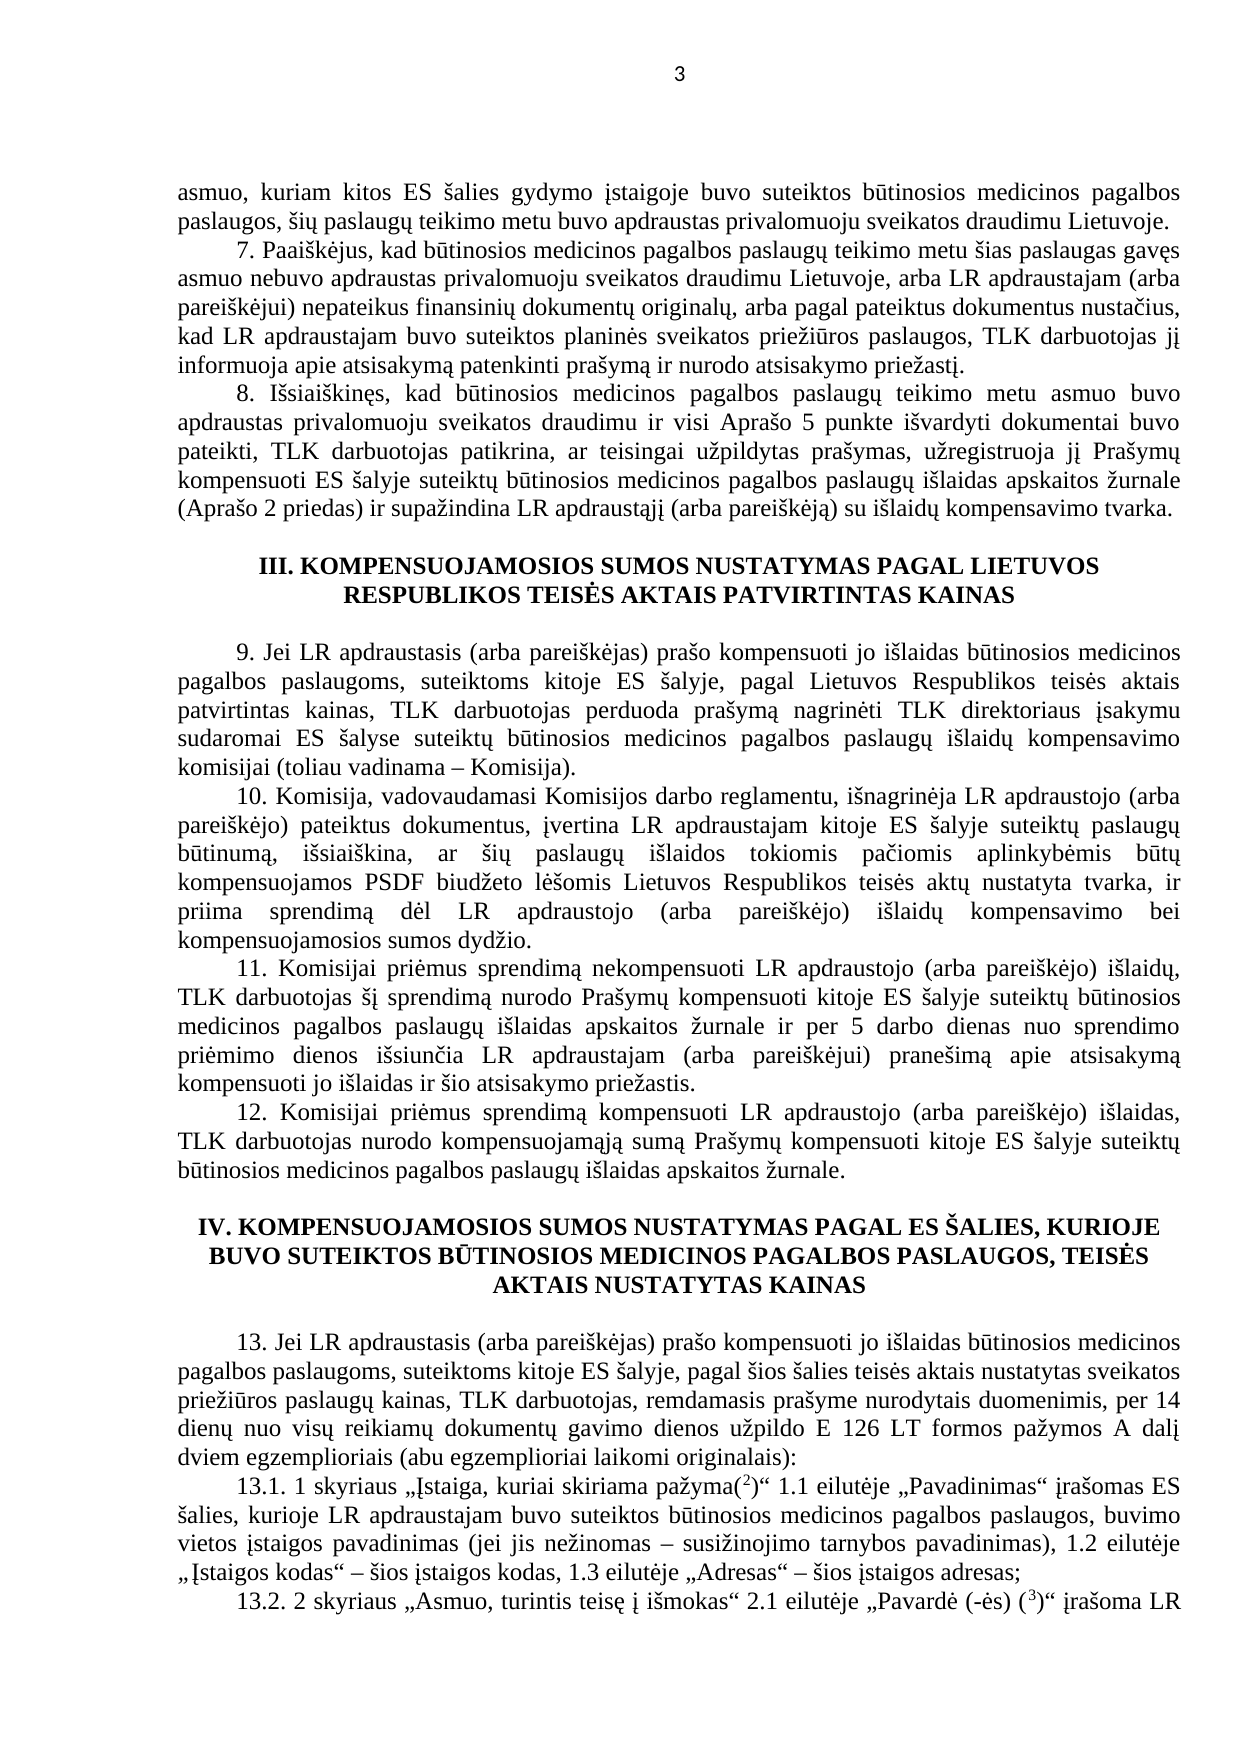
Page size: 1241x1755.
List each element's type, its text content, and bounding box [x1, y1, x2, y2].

text asmuo, kuriam kitos ES šalies gydymo įstaigoje buvo suteiktos būtinosios medicinos pagalbos paslaugos, šių paslaugų teikimo metu buvo apdraustas privalomuoju sveikatos draudimu Lietuvoje. [177, 177, 1181, 235]
text 12. Komisijai priėmus sprendimą kompensuoti LR apdraustojo (arba pareiškėjo) išlaidas, TLK darbuotojas nurodo kompensuojamąją sumą Prašymų kompensuoti kitoje ES šalyje suteiktų būtinosios medicinos pagalbos paslaugų išlaidas apskaitos žurnale. [177, 1097, 1181, 1183]
text 13. Jei LR apdraustasis (arba pareiškėjas) prašo kompensuoti jo išlaidas būtinosios medicinos pagalbos paslaugoms, suteiktoms kitoje ES šalyje, pagal šios šalies teisės aktais nustatytas sveikatos priežiūros paslaugų kainas, TLK darbuotojas, remdamasis prašyme nurodytais duomenimis, per 14 dienų nuo visų reikiamų dokumentų gavimo dienos užpildo E 126 LT formos pažymos A dalį dviem egzemplioriais (abu egzemplioriai laikomi originalais): [177, 1327, 1181, 1471]
text 10. Komisija, vadovaudamasi Komisijos darbo reglamentu, išnagrinėja LR apdraustojo (arba pareiškėjo) pateiktus dokumentus, įvertina LR apdraustajam kitoje ES šalyje suteiktų paslaugų būtinumą, išsiaiškina, ar šių paslaugų išlaidos tokiomis pačiomis aplinkybėmis būtų kompensuojamos PSDF biudžeto lėšomis Lietuvos Respublikos teisės aktų nustatyta tvarka, ir priima sprendimą dėl LR apdraustojo (arba pareiškėjo) išlaidų kompensavimo bei kompensuojamosios sumos dydžio. [177, 781, 1181, 953]
text IV. KompensuoJAMOSIOS sumos nustatymas PAGAL ES šalies, kurioje buvo suteiktos būtinosios medicinos pagalbos paslaugos, teisės aktais nustatytas kainAS [177, 1212, 1181, 1298]
text 8. Išsiaiškinęs, kad būtinosios medicinos pagalbos paslaugų teikimo metu asmuo buvo apdraustas privalomuoju sveikatos draudimu ir visi Aprašo 5 punkte išvardyti dokumentai buvo pateikti, TLK darbuotojas patikrina, ar teisingai užpildytas prašymas, užregistruoja jį Prašymų kompensuoti ES šalyje suteiktų būtinosios medicinos pagalbos paslaugų išlaidas apskaitos žurnale (Aprašo 2 priedas) ir supažindina LR apdraustąjį (arba pareiškėją) su išlaidų kompensavimo tvarka. [177, 378, 1181, 522]
text 13.2. 2 skyriaus „Asmuo, turintis teisę į išmokas“ 2.1 eilutėje „Pavardė (-ės) (3)“ įrašoma LR [177, 1586, 1181, 1615]
text iii. KompensuoJAMOSIOS sumos nustatymas pagal Lietuvos Respublikos teisės aktais patvirtintas kainas [177, 551, 1181, 608]
text 11. Komisijai priėmus sprendimą nekompensuoti LR apdraustojo (arba pareiškėjo) išlaidų, TLK darbuotojas šį sprendimą nurodo Prašymų kompensuoti kitoje ES šalyje suteiktų būtinosios medicinos pagalbos paslaugų išlaidas apskaitos žurnale ir per 5 darbo dienas nuo sprendimo priėmimo dienos išsiunčia LR apdraustajam (arba pareiškėjui) pranešimą apie atsisakymą kompensuoti jo išlaidas ir šio atsisakymo priežastis. [177, 953, 1181, 1097]
text 9. Jei LR apdraustasis (arba pareiškėjas) prašo kompensuoti jo išlaidas būtinosios medicinos pagalbos paslaugoms, suteiktoms kitoje ES šalyje, pagal Lietuvos Respublikos teisės aktais patvirtintas kainas, TLK darbuotojas perduoda prašymą nagrinėti TLK direktoriaus įsakymu sudaromai ES šalyse suteiktų būtinosios medicinos pagalbos paslaugų išlaidų kompensavimo komisijai (toliau vadinama – Komisija). [177, 637, 1181, 781]
text 7. Paaiškėjus, kad būtinosios medicinos pagalbos paslaugų teikimo metu šias paslaugas gavęs asmuo nebuvo apdraustas privalomuoju sveikatos draudimu Lietuvoje, arba LR apdraustajam (arba pareiškėjui) nepateikus finansinių dokumentų originalų, arba pagal pateiktus dokumentus nustačius, kad LR apdraustajam buvo suteiktos planinės sveikatos priežiūros paslaugos, TLK darbuotojas jį informuoja apie atsisakymą patenkinti prašymą ir nurodo atsisakymo priežastį. [177, 235, 1181, 378]
text 13.1. 1 skyriaus „Įstaiga, kuriai skiriama pažyma(2)“ 1.1 eilutėje „Pavadinimas“ įrašomas ES šalies, kurioje LR apdraustajam buvo suteiktos būtinosios medicinos pagalbos paslaugos, buvimo vietos įstaigos pavadinimas (jei jis nežinomas – susižinojimo tarnybos pavadinimas), 1.2 eilutėje „Įstaigos kodas“ – šios įstaigos kodas, 1.3 eilutėje „Adresas“ – šios įstaigos adresas; [177, 1471, 1181, 1586]
